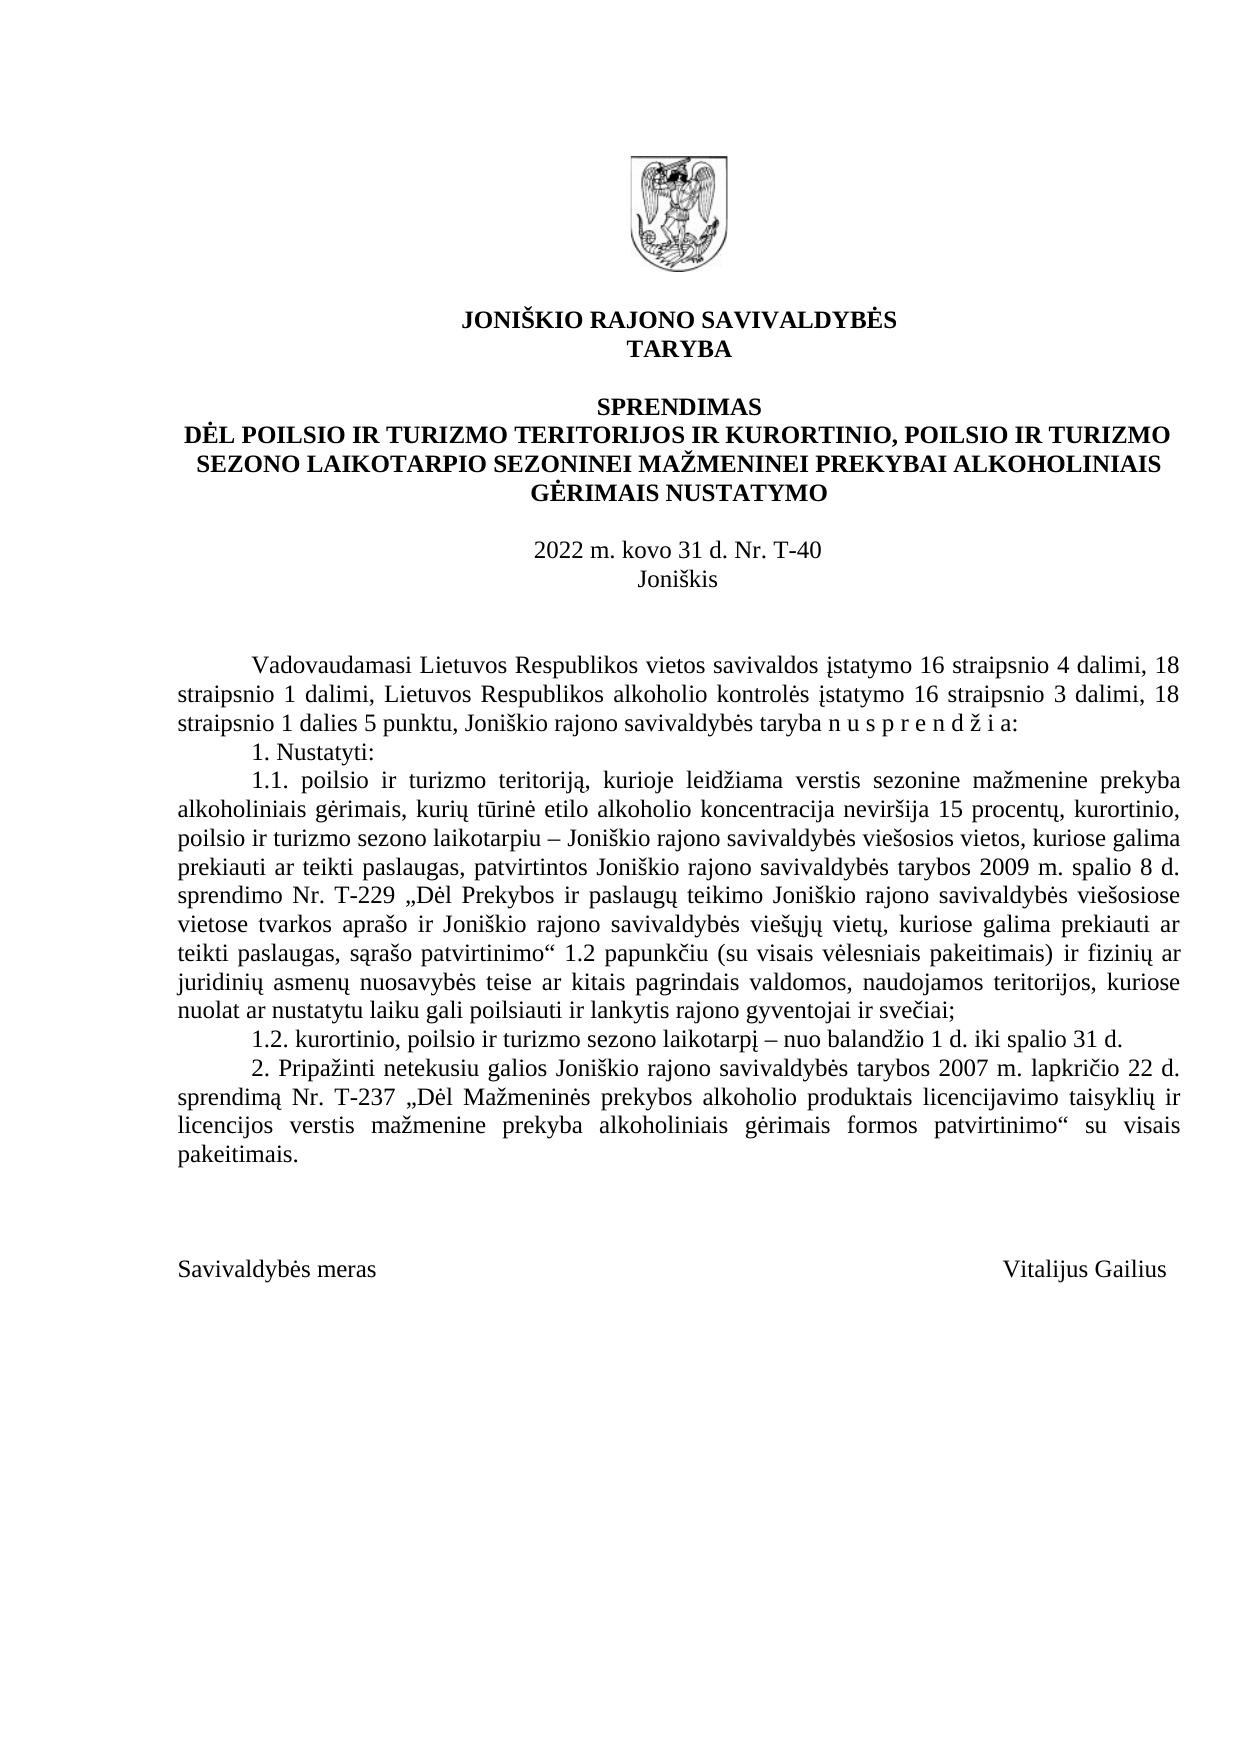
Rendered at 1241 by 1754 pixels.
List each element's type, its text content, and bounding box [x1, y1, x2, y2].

text 1.2. kurortinio, poilsio ir turizmo sezono laikotarpį – nuo balandžio 1 d. iki spalio 31 d. [177, 1024, 1181, 1053]
text Vadovaudamasi Lietuvos Respublikos vietos savivaldos įstatymo 16 straipsnio 4 dalimi, 18 straipsnio 1 dalimi, Lietuvos Respublikos alkoholio kontrolės įstatymo 16 straipsnio 3 dalimi, 18 straipsnio 1 dalies 5 punktu, Joniškio rajono savivaldybės taryba n u s p r e n d ž i a: [177, 650, 1181, 737]
text 1.1. poilsio ir turizmo teritoriją, kurioje leidžiama verstis sezonine mažmenine prekyba alkoholiniais gėrimais, kurių tūrinė etilo alkoholio koncentracija neviršija 15 procentų, kurortinio, poilsio ir turizmo sezono laikotarpiu – Joniškio rajono savivaldybės viešosios vietos, kuriose galima prekiauti ar teikti paslaugas, patvirtintos Joniškio rajono savivaldybės tarybos 2009 m. spalio 8 d. sprendimo Nr. T-229 „Dėl Prekybos ir paslaugų teikimo Joniškio rajono savivaldybės viešosiose vietose tvarkos aprašo ir Joniškio rajono savivaldybės viešųjų vietų, kuriose galima prekiauti ar teikti paslaugas, sąrašo patvirtinimo“ 1.2 papunkčiu (su visais vėlesniais pakeitimais) ir fizinių ar juridinių asmenų nuosavybės teise ar kitais pagrindais valdomos, naudojamos teritorijos, kuriose nuolat ar nustatytu laiku gali poilsiauti ir lankytis rajono gyventojai ir svečiai; [177, 765, 1181, 1024]
text SPRENDIMAS [177, 392, 1181, 420]
text 2. Pripažinti netekusiu galios Joniškio rajono savivaldybės tarybos 2007 m. lapkričio 22 d. sprendimą Nr. T-237 „Dėl Mažmeninės prekybos alkoholio produktais licencijavimo taisyklių ir licencijos verstis mažmenine prekyba alkoholiniais gėrimais formos patvirtinimo“ su visais pakeitimais. [177, 1053, 1181, 1168]
text 1. Nustatyti: [177, 737, 1181, 765]
text Joniškis [174, 564, 1181, 593]
text DĖL POILSIO IR TURIZMO TERITORIJOS IR KURORTINIO, POILSIO IR TURIZMO SEZONO LAIKOTARPIO SEZONINEI MAŽMENINEI PREKYBAI ALKOHOLINIAIS GĖRIMAIS NUSTATYMO [174, 420, 1181, 507]
text Joniškio rajono savivaldybės TARYBA [177, 305, 1181, 363]
text 2022 m. kovo 31 d. Nr. T-40 [174, 535, 1181, 564]
text Savivaldybės meras Vitalijus Gailius [177, 1254, 1181, 1283]
